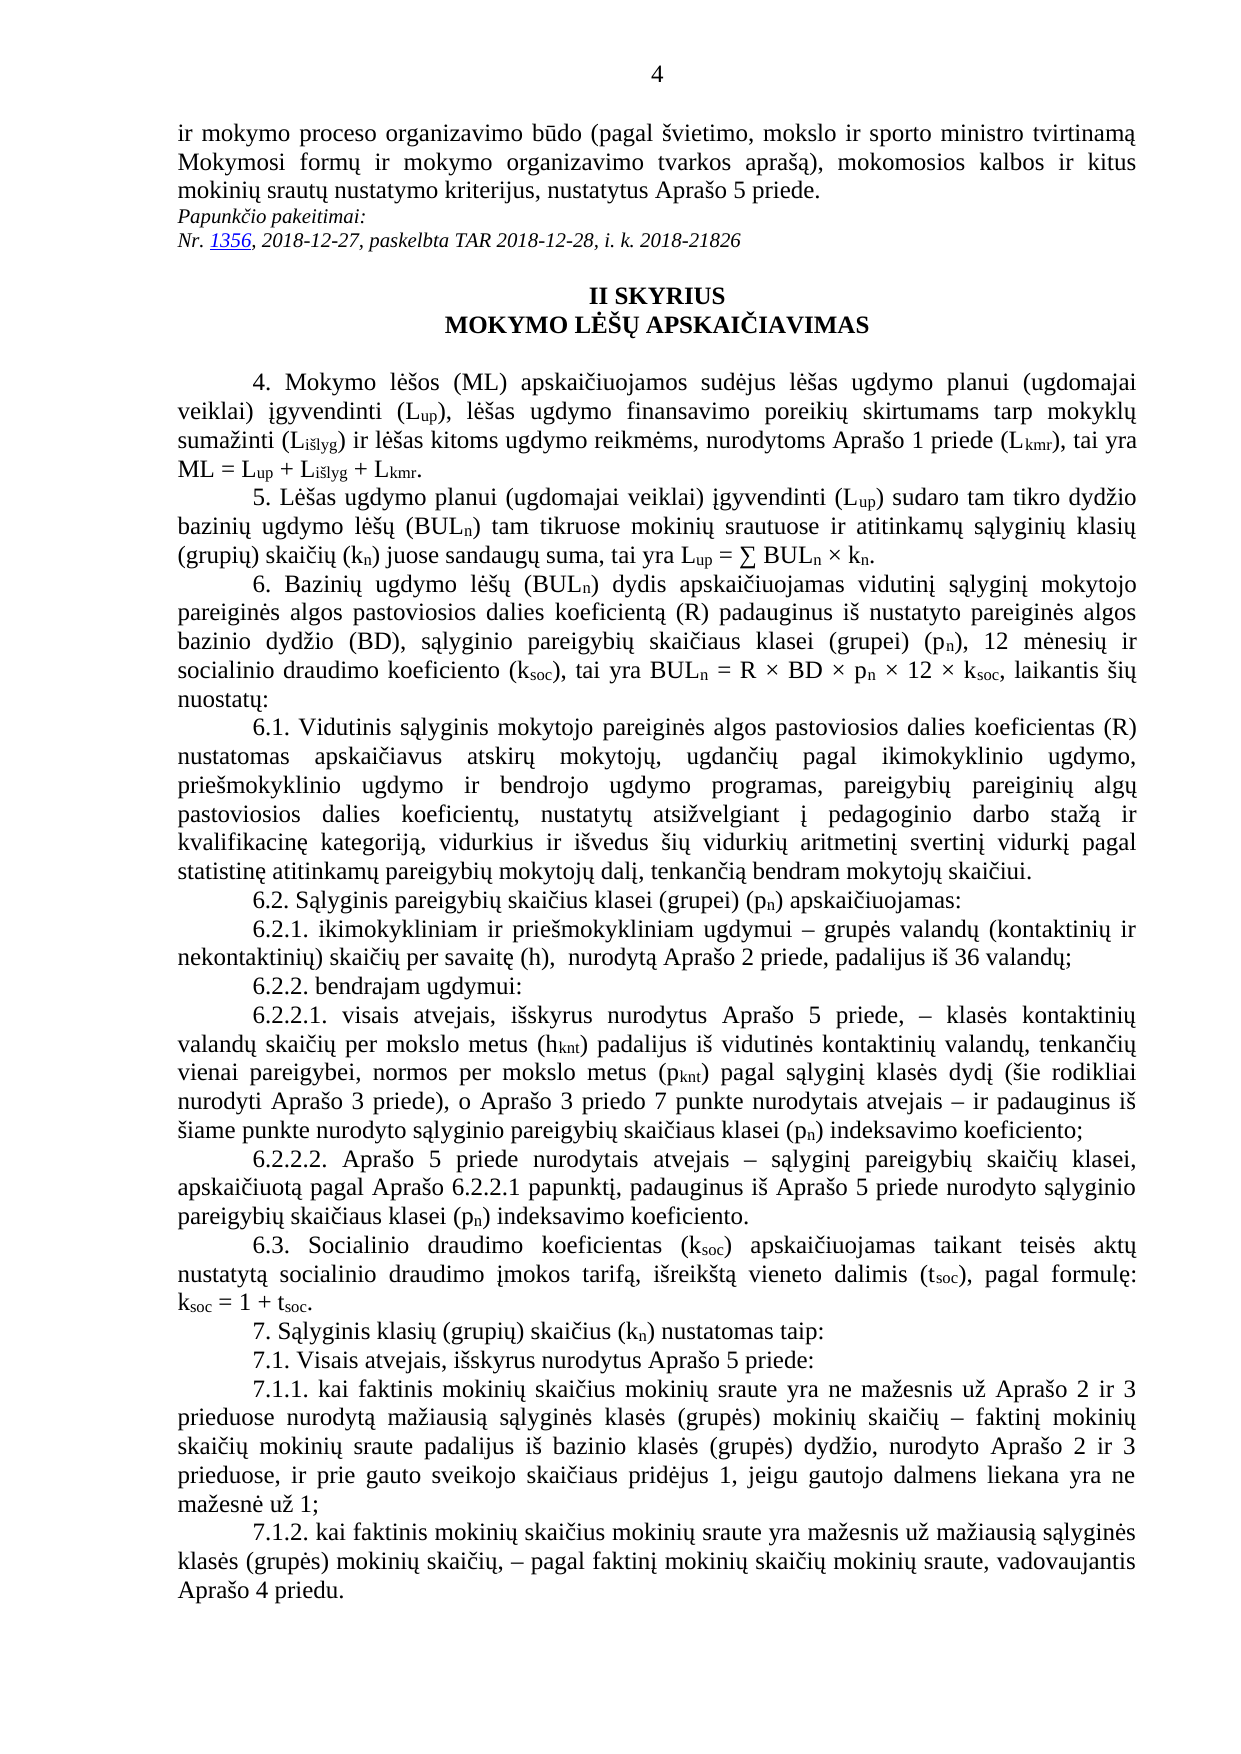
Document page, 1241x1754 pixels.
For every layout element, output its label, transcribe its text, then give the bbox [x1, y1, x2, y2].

text 6.2.2.1. visais atvejais, išskyrus nurodytus Aprašo 5 priede, – klasės kontaktinių valandų skaičių per mokslo metus (hknt) padalijus iš vidutinės kontaktinių valandų, tenkančių vienai pareigybei, normos per mokslo metus (pknt) pagal sąlyginį klasės dydį (šie rodikliai nurodyti Aprašo 3 priede), o Aprašo 3 priedo 7 punkte nurodytais atvejais – ir padauginus iš šiame punkte nurodyto sąlyginio pareigybių skaičiaus klasei (pn) indeksavimo koeficiento; [177, 1000, 1137, 1144]
text 5. Lėšas ugdymo planui (ugdomajai veiklai) įgyvendinti (Lup) sudaro tam tikro dydžio bazinių ugdymo lėšų (BULn) tam tikruose mokinių srautuose ir atitinkamų sąlyginių klasių (grupių) skaičių (kn) juose sandaugų suma, tai yra Lup = ∑ BULn × kn. [177, 482, 1137, 569]
text ir mokymo proceso organizavimo būdo (pagal švietimo, mokslo ir sporto ministro tvirtinamą Mokymosi formų ir mokymo organizavimo tvarkos aprašą), mokomosios kalbos ir kitus mokinių srautų nustatymo kriterijus, nustatytus Aprašo 5 priede. [177, 118, 1137, 204]
text 6.2.1. ikimokykliniam ir priešmokykliniam ugdymui – grupės valandų (kontaktinių ir nekontaktinių) skaičių per savaitę (h), nurodytą Aprašo 2 priede, padalijus iš 36 valandų; [177, 914, 1137, 971]
text 7.1.1. kai faktinis mokinių skaičius mokinių sraute yra ne mažesnis už Aprašo 2 ir 3 prieduose nurodytą mažiausią sąlyginės klasės (grupės) mokinių skaičių – faktinį mokinių skaičių mokinių sraute padalijus iš bazinio klasės (grupės) dydžio, nurodyto Aprašo 2 ir 3 prieduose, ir prie gauto sveikojo skaičiaus pridėjus 1, jeigu gautojo dalmens liekana yra ne mažesnė už 1; [177, 1374, 1137, 1517]
text 7. Sąlyginis klasių (grupių) skaičius (kn) nustatomas taip: [177, 1316, 1137, 1345]
text 7.1. Visais atvejais, išskyrus nurodytus Aprašo 5 priede: [177, 1345, 1137, 1374]
text 7.1.2. kai faktinis mokinių skaičius mokinių sraute yra mažesnis už mažiausią sąlyginės klasės (grupės) mokinių skaičių, – pagal faktinį mokinių skaičių mokinių sraute, vadovaujantis Aprašo 4 priedu. [177, 1517, 1137, 1604]
text Nr. 1356, 2018-12-27, paskelbta TAR 2018-12-28, i. k. 2018-21826 [177, 228, 1137, 252]
text Papunkčio pakeitimai: [177, 204, 1137, 228]
text II SKYRIUS [177, 281, 1137, 310]
text MOKYMO LĖŠŲ APSKAIČIAVIMAS [177, 310, 1137, 339]
text 6.1. Vidutinis sąlyginis mokytojo pareiginės algos pastoviosios dalies koeficientas (R) nustatomas apskaičiavus atskirų mokytojų, ugdančių pagal ikimokyklinio ugdymo, priešmokyklinio ugdymo ir bendrojo ugdymo programas, pareigybių pareiginių algų pastoviosios dalies koeficientų, nustatytų atsižvelgiant į pedagoginio darbo stažą ir kvalifikacinę kategoriją, vidurkius ir išvedus šių vidurkių aritmetinį svertinį vidurkį pagal statistinę atitinkamų pareigybių mokytojų dalį, tenkančią bendram mokytojų skaičiui. [177, 712, 1137, 885]
text 4. Mokymo lėšos (ML) apskaičiuojamos sudėjus lėšas ugdymo planui (ugdomajai veiklai) įgyvendinti (Lup), lėšas ugdymo finansavimo poreikių skirtumams tarp mokyklų sumažinti (Lišlyg) ir lėšas kitoms ugdymo reikmėms, nurodytoms Aprašo 1 priede (Lkmr), tai yra ML = Lup + Lišlyg + Lkmr. [177, 367, 1137, 482]
text 6.2.2. bendrajam ugdymui: [177, 971, 1137, 1000]
text 6. Bazinių ugdymo lėšų (BULn) dydis apskaičiuojamas vidutinį sąlyginį mokytojo pareiginės algos pastoviosios dalies koeficientą (R) padauginus iš nustatyto pareiginės algos bazinio dydžio (BD), sąlyginio pareigybių skaičiaus klasei (grupei) (pn), 12 mėnesių ir socialinio draudimo koeficiento (ksoc), tai yra BULn = R × BD × pn × 12 × ksoc, laikantis šių nuostatų: [177, 569, 1137, 712]
text 6.2.2.2. Aprašo 5 priede nurodytais atvejais – sąlyginį pareigybių skaičių klasei, apskaičiuotą pagal Aprašo 6.2.2.1 papunktį, padauginus iš Aprašo 5 priede nurodyto sąlyginio pareigybių skaičiaus klasei (pn) indeksavimo koeficiento. [177, 1144, 1137, 1230]
text 6.3. Socialinio draudimo koeficientas (ksoc) apskaičiuojamas taikant teisės aktų nustatytą socialinio draudimo įmokos tarifą, išreikštą vieneto dalimis (tsoc), pagal formulę: ksoc = 1 + tsoc. [177, 1230, 1137, 1316]
text 6.2. Sąlyginis pareigybių skaičius klasei (grupei) (pn) apskaičiuojamas: [177, 885, 1137, 914]
